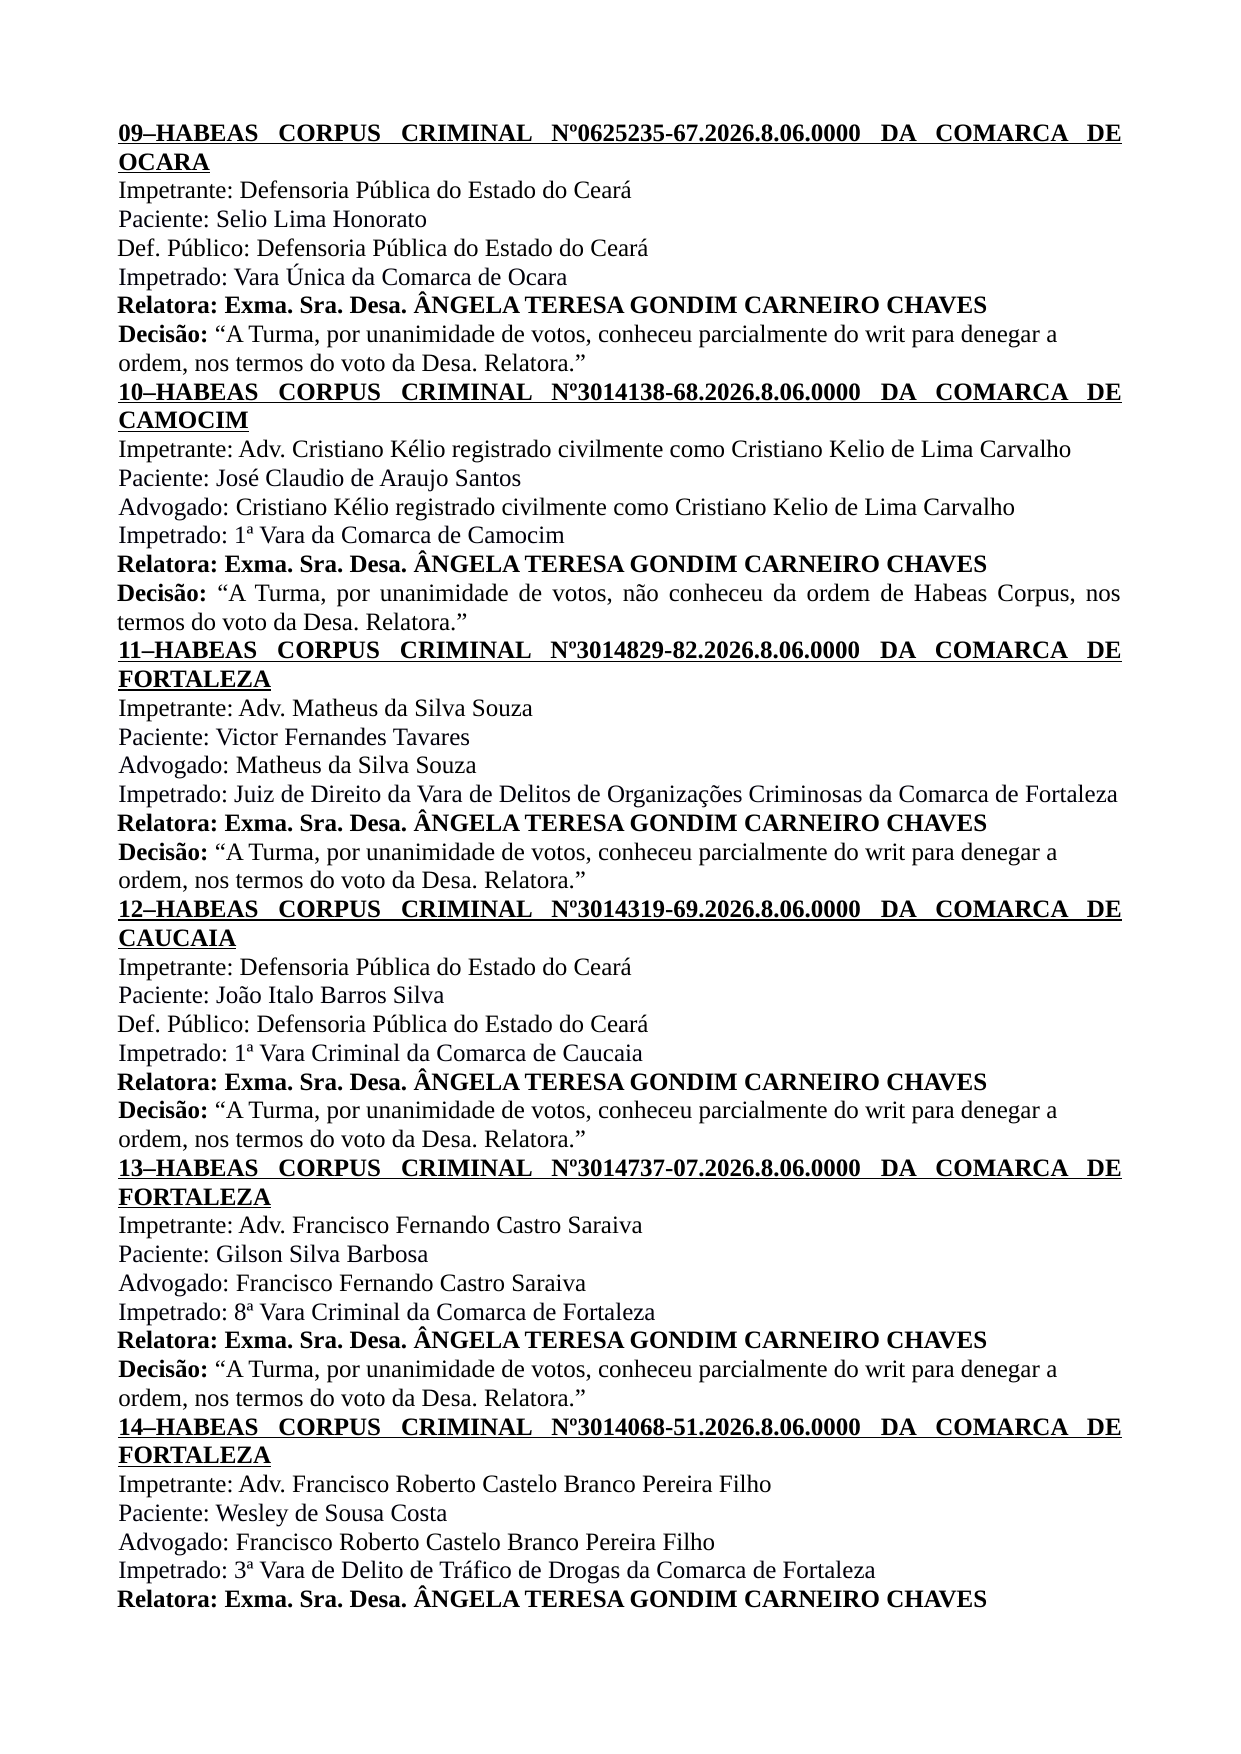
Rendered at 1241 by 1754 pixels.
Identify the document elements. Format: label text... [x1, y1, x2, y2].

text Relatora: Exma. Sra. Desa. ÂNGELA TERESA GONDIM CARNEIRO CHAVES [117, 549, 1122, 578]
text Def. Público: Defensoria Pública do Estado do Ceará [117, 1009, 1122, 1038]
text Relatora: Exma. Sra. Desa. ÂNGELA TERESA GONDIM CARNEIRO CHAVES [117, 808, 1122, 837]
text CAMOCIM [118, 403, 1122, 434]
text 13–HABEAS CORPUS CRIMINAL Nº3014737-07.2026.8.06.0000 DA COMARCA DE [118, 1153, 1122, 1178]
text Impetrado: 8ª Vara Criminal da Comarca de Fortaleza [118, 1297, 1122, 1326]
text Impetrante: Defensoria Pública do Estado do Ceará [118, 176, 1122, 204]
text 11–HABEAS CORPUS CRIMINAL Nº3014829-82.2026.8.06.0000 DA COMARCA DE [118, 636, 1122, 661]
text Advogado: Francisco Fernando Castro Saraiva [118, 1268, 1122, 1297]
text 14–HABEAS CORPUS CRIMINAL Nº3014068-51.2026.8.06.0000 DA COMARCA DE [118, 1412, 1122, 1437]
text Advogado: Matheus da Silva Souza [118, 751, 1122, 779]
text Impetrante: Adv. Francisco Roberto Castelo Branco Pereira Filho [118, 1469, 1122, 1498]
text 12–HABEAS CORPUS CRIMINAL Nº3014319-69.2026.8.06.0000 DA COMARCA DE [118, 894, 1122, 919]
text Def. Público: Defensoria Pública do Estado do Ceará [117, 233, 1122, 262]
text Paciente: Gilson Silva Barbosa [118, 1239, 1122, 1268]
text FORTALEZA [118, 1438, 1122, 1469]
text Paciente: Selio Lima Honorato [118, 204, 1122, 233]
text Advogado: Francisco Roberto Castelo Branco Pereira Filho [118, 1527, 1122, 1556]
text Decisão: “A Turma, por unanimidade de votos, conheceu parcialmente do writ para denegar a ordem, nos termos do voto da Desa. Relatora.” [118, 837, 1122, 894]
text Impetrado: 3ª Vara de Delito de Tráfico de Drogas da Comarca de Fortaleza [118, 1556, 1122, 1584]
text Relatora: Exma. Sra. Desa. ÂNGELA TERESA GONDIM CARNEIRO CHAVES [117, 291, 1122, 319]
text 09–HABEAS CORPUS CRIMINAL Nº0625235-67.2026.8.06.0000 DA COMARCA DE [118, 118, 1122, 143]
text Impetrado: 1ª Vara Criminal da Comarca de Caucaia [118, 1038, 1122, 1067]
text Relatora: Exma. Sra. Desa. ÂNGELA TERESA GONDIM CARNEIRO CHAVES [117, 1326, 1122, 1354]
text Paciente: Victor Fernandes Tavares [118, 722, 1122, 751]
text Impetrante: Adv. Cristiano Kélio registrado civilmente como Cristiano Kelio de Lima Carvalho [118, 434, 1122, 463]
text Impetrado: Vara Única da Comarca de Ocara [118, 262, 1122, 291]
text Impetrado: 1ª Vara da Comarca de Camocim [118, 521, 1122, 549]
text Paciente: José Claudio de Araujo Santos [118, 463, 1122, 492]
text Decisão: “A Turma, por unanimidade de votos, conheceu parcialmente do writ para denegar a ordem, nos termos do voto da Desa. Relatora.” [118, 1096, 1122, 1153]
text Paciente: Wesley de Sousa Costa [118, 1498, 1122, 1527]
text FORTALEZA [118, 1179, 1122, 1211]
text Impetrante: Adv. Francisco Fernando Castro Saraiva [118, 1211, 1122, 1239]
text Advogado: Cristiano Kélio registrado civilmente como Cristiano Kelio de Lima Carvalho [118, 492, 1122, 521]
text Decisão: “A Turma, por unanimidade de votos, conheceu parcialmente do writ para denegar a ordem, nos termos do voto da Desa. Relatora.” [118, 1354, 1122, 1412]
text OCARA [118, 144, 1122, 176]
text Impetrante: Adv. Matheus da Silva Souza [118, 693, 1122, 722]
text Relatora: Exma. Sra. Desa. ÂNGELA TERESA GONDIM CARNEIRO CHAVES [117, 1067, 1122, 1096]
text Paciente: João Italo Barros Silva [118, 981, 1122, 1009]
text Impetrante: Defensoria Pública do Estado do Ceará [118, 952, 1122, 981]
text 10–HABEAS CORPUS CRIMINAL Nº3014138-68.2026.8.06.0000 DA COMARCA DE [118, 377, 1122, 402]
text Decisão: “A Turma, por unanimidade de votos, não conheceu da ordem de Habeas Corpus, nos termos do voto da Desa. Relatora.” [117, 578, 1122, 636]
text FORTALEZA [118, 662, 1122, 693]
text Impetrado: Juiz de Direito da Vara de Delitos de Organizações Criminosas da Comarca de Fortaleza [118, 779, 1122, 808]
text CAUCAIA [118, 921, 1122, 952]
text Relatora: Exma. Sra. Desa. ÂNGELA TERESA GONDIM CARNEIRO CHAVES [117, 1584, 1122, 1613]
text Decisão: “A Turma, por unanimidade de votos, conheceu parcialmente do writ para denegar a ordem, nos termos do voto da Desa. Relatora.” [118, 319, 1122, 377]
